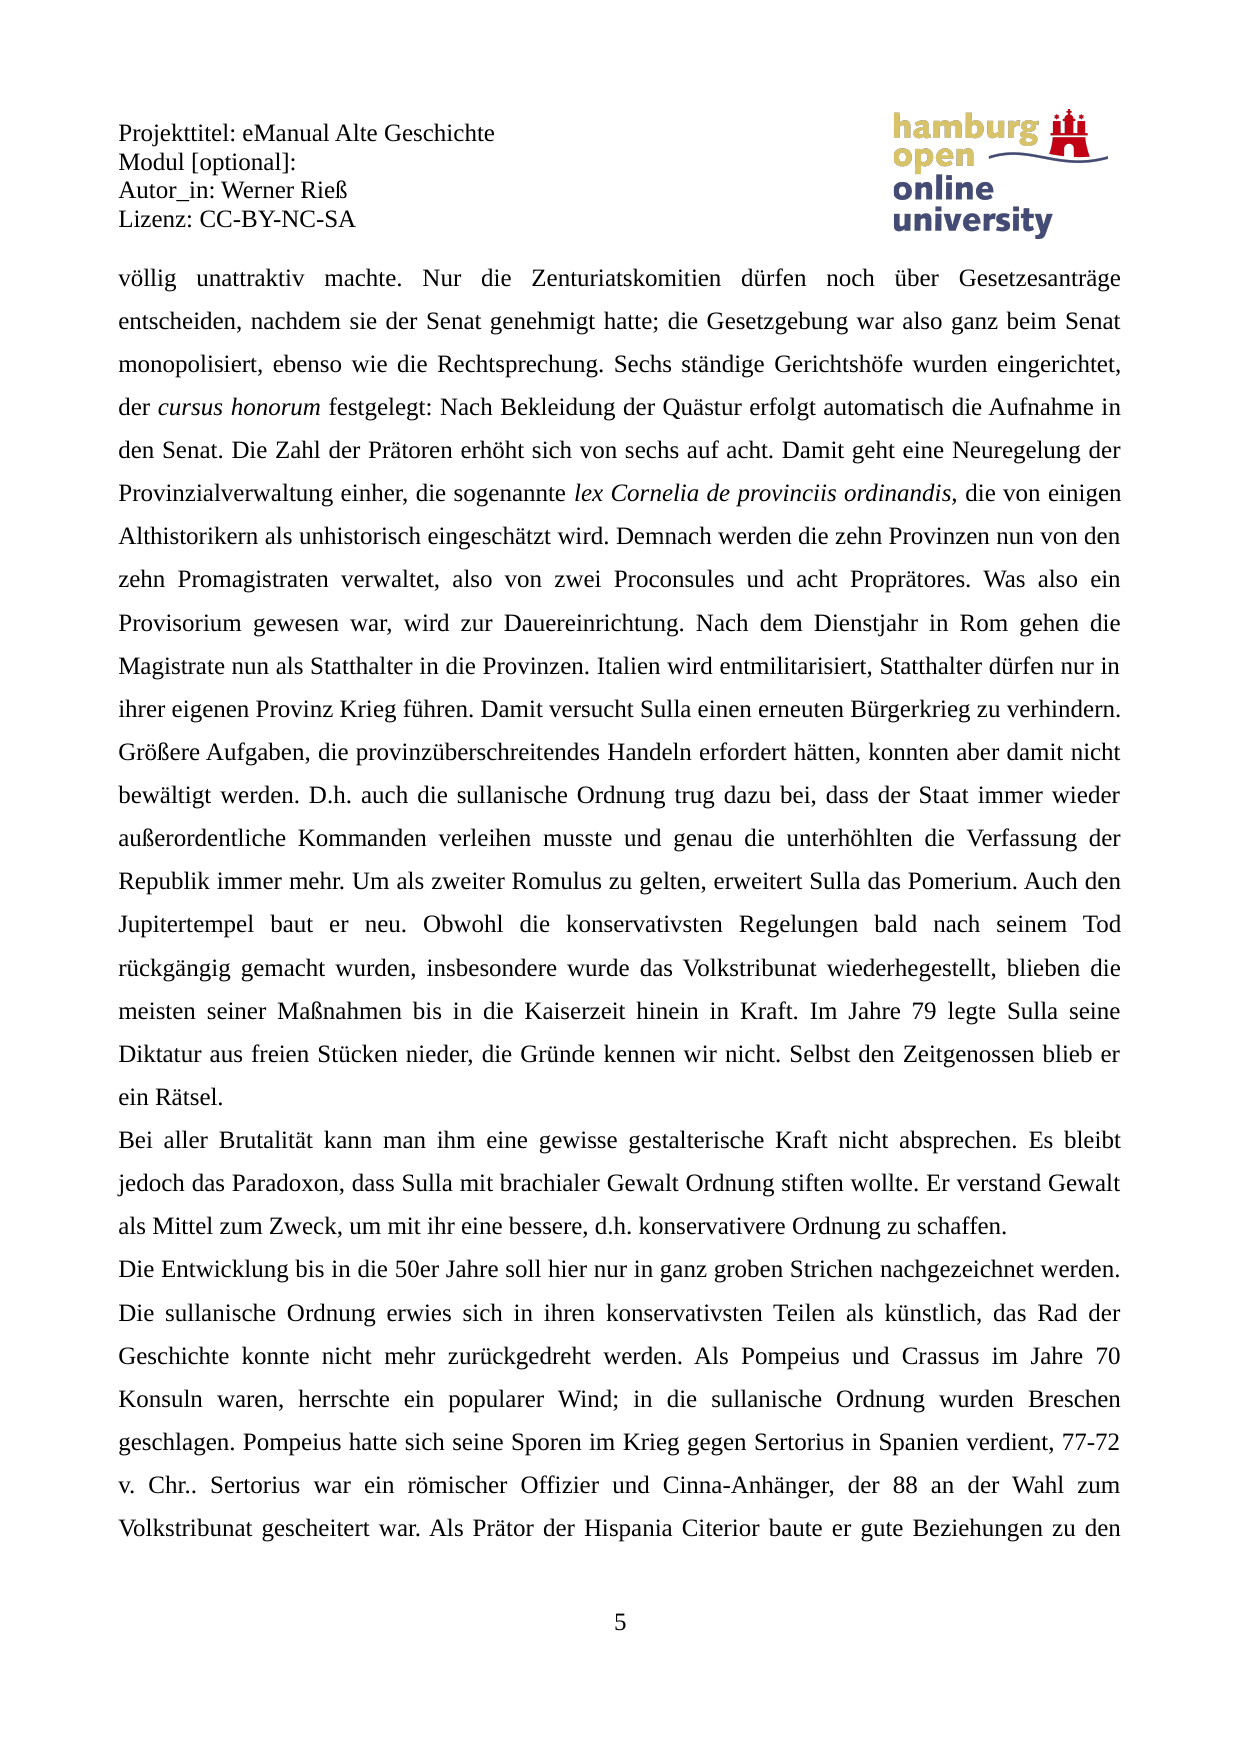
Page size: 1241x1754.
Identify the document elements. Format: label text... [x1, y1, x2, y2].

picture [893, 109, 1108, 239]
text Die Entwicklung bis in die 50er Jahre soll hier nur in ganz groben Strichen nachgezeichnet werden. Die sullanische Ordnung erwies sich in ihren konservativsten Teilen als künstlich, das Rad der Geschichte konnte nicht mehr zurückgedreht werden. Als Pompeius und Crassus im Jahre 70 Konsuln waren, herrschte ein popularer Wind; in die sullanische Ordnung wurden Breschen geschlagen. Pompeius hatte sich seine Sporen im Krieg gegen Sertorius in Spanien verdient, 77-72 v. Chr.. Sertorius war ein römischer Offizier und Cinna-Anhänger, der 88 an der Wahl zum Volkstribunat gescheitert war. Als Prätor der Hispania Citerior baute er gute Beziehungen zu den [118, 1254, 1122, 1542]
text Bei aller Brutalität kann man ihm eine gewisse gestalterische Kraft nicht absprechen. Es bleibt jedoch das Paradoxon, dass Sulla mit brachialer Gewalt Ordnung stiften wollte. Er verstand Gewalt als Mittel zum Zweck, um mit ihr eine bessere, d.h. konservativere Ordnung zu schaffen. [118, 1125, 1122, 1240]
text völlig unattraktiv machte. Nur die Zenturiatskomitien dürfen noch über Gesetzesanträge entscheiden, nachdem sie der Senat genehmigt hatte; die Gesetzgebung war also ganz beim Senat monopolisiert, ebenso wie die Rechtsprechung. Sechs ständige Gerichtshöfe wurden eingerichtet, der cursus honorum festgelegt: Nach Bekleidung der Quästur erfolgt automatisch die Aufnahme in den Senat. Die Zahl der Prätoren erhöht sich von sechs auf acht. Damit geht eine Neuregelung der Provinzialverwaltung einher, die sogenannte lex Cornelia de provinciis ordinandis, die von einigen Althistorikern als unhistorisch eingeschätzt wird. Demnach werden die zehn Provinzen nun von den zehn Promagistraten verwaltet, also von zwei Proconsules und acht Proprätores. Was also ein Provisorium gewesen war, wird zur Dauereinrichtung. Nach dem Dienstjahr in Rom gehen die Magistrate nun als Statthalter in die Provinzen. Italien wird entmilitarisiert, Statthalter dürfen nur in ihrer eigenen Provinz Krieg führen. Damit versucht Sulla einen erneuten Bürgerkrieg zu verhindern. Größere Aufgaben, die provinzüberschreitendes Handeln erfordert hätten, konnten aber damit nicht bewältigt werden. D.h. auch die sullanische Ordnung trug dazu bei, dass der Staat immer wieder außerordentliche Kommanden verleihen musste und genau die unterhöhlten die Verfassung der Republik immer mehr. Um als zweiter Romulus zu gelten, erweitert Sulla das Pomerium. Auch den Jupitertempel baut er neu. Obwohl die konservativsten Regelungen bald nach seinem Tod rückgängig gemacht wurden, insbesondere wurde das Volkstribunat wiederhegestellt, blieben die meisten seiner Maßnahmen bis in die Kaiserzeit hinein in Kraft. Im Jahre 79 legte Sulla seine Diktatur aus freien Stücken nieder, die Gründe kennen wir nicht. Selbst den Zeitgenossen blieb er ein Rätsel. [118, 263, 1122, 1111]
